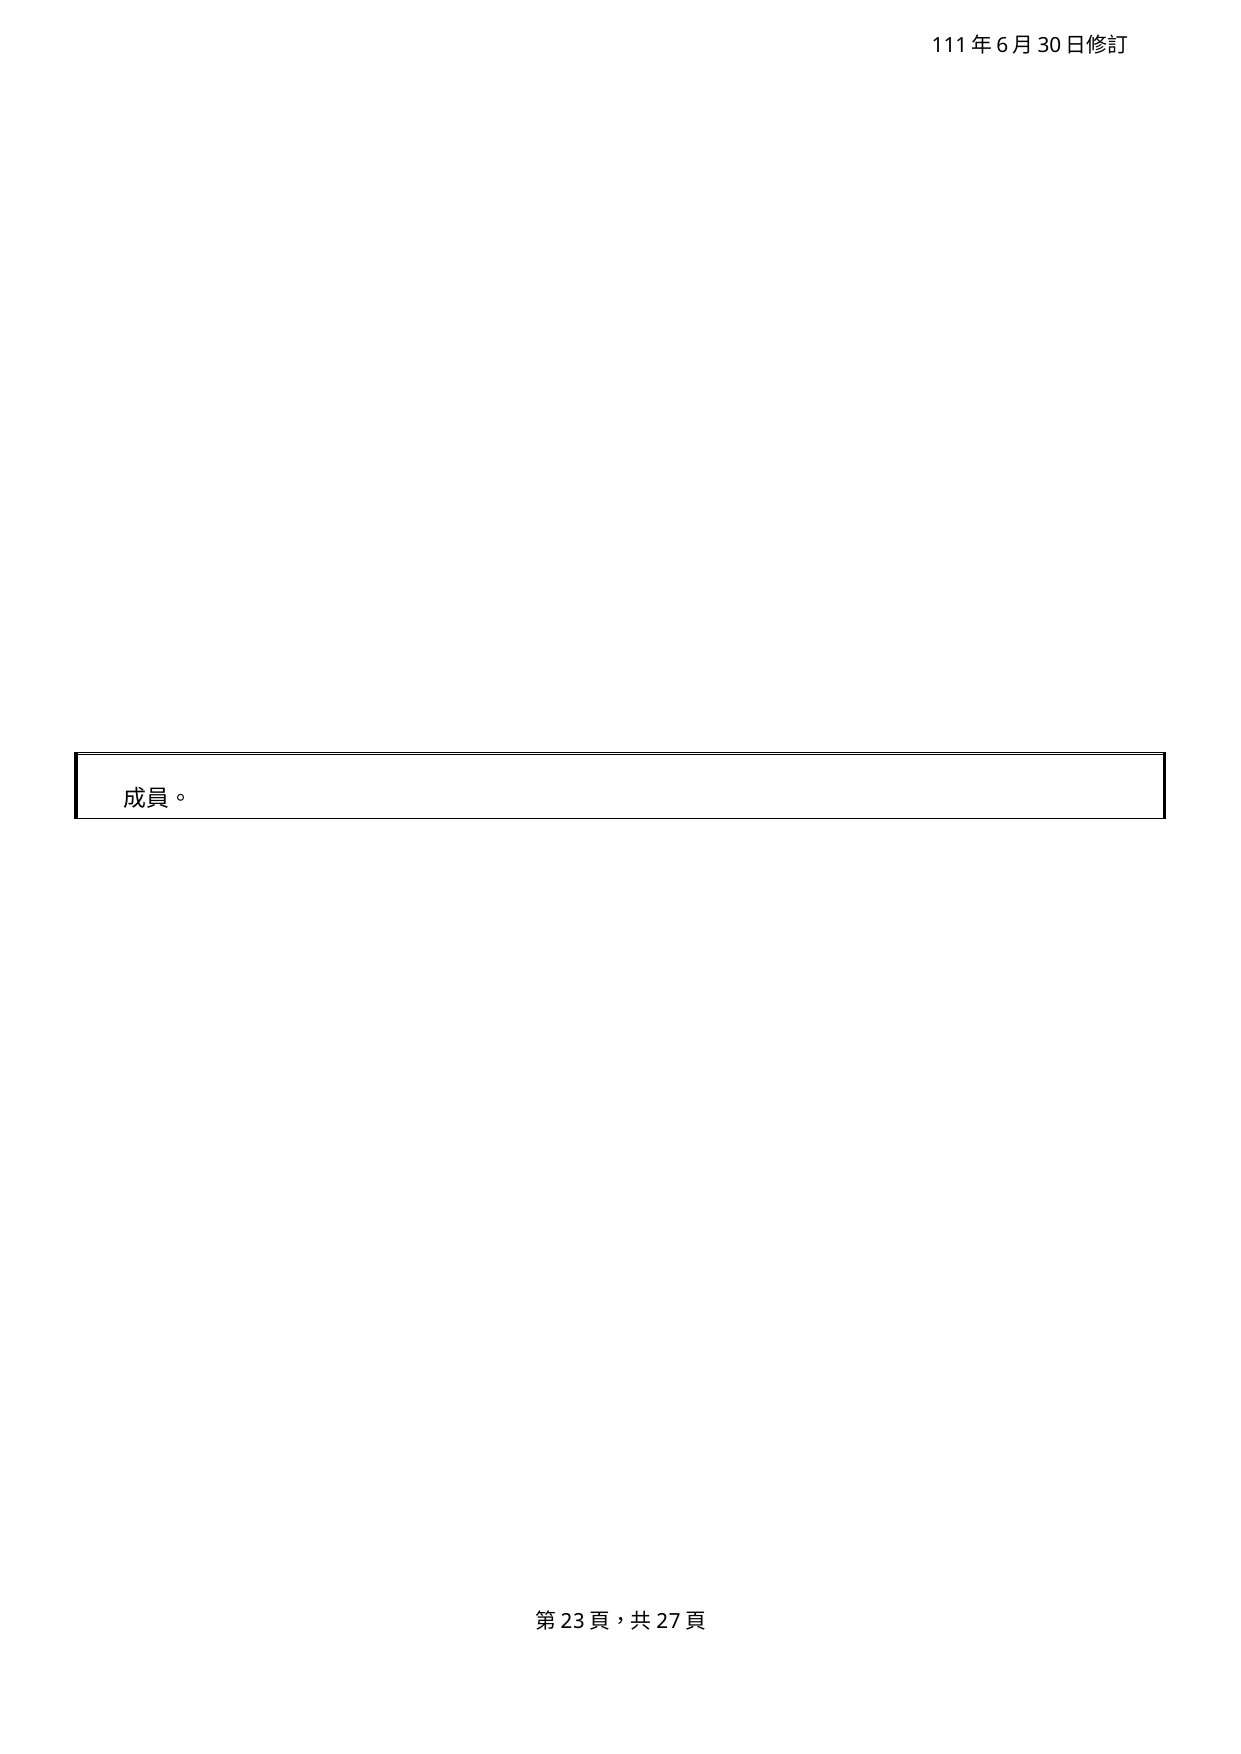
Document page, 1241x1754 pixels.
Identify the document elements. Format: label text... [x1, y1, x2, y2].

table_cell 成員。 [78, 755, 1163, 818]
